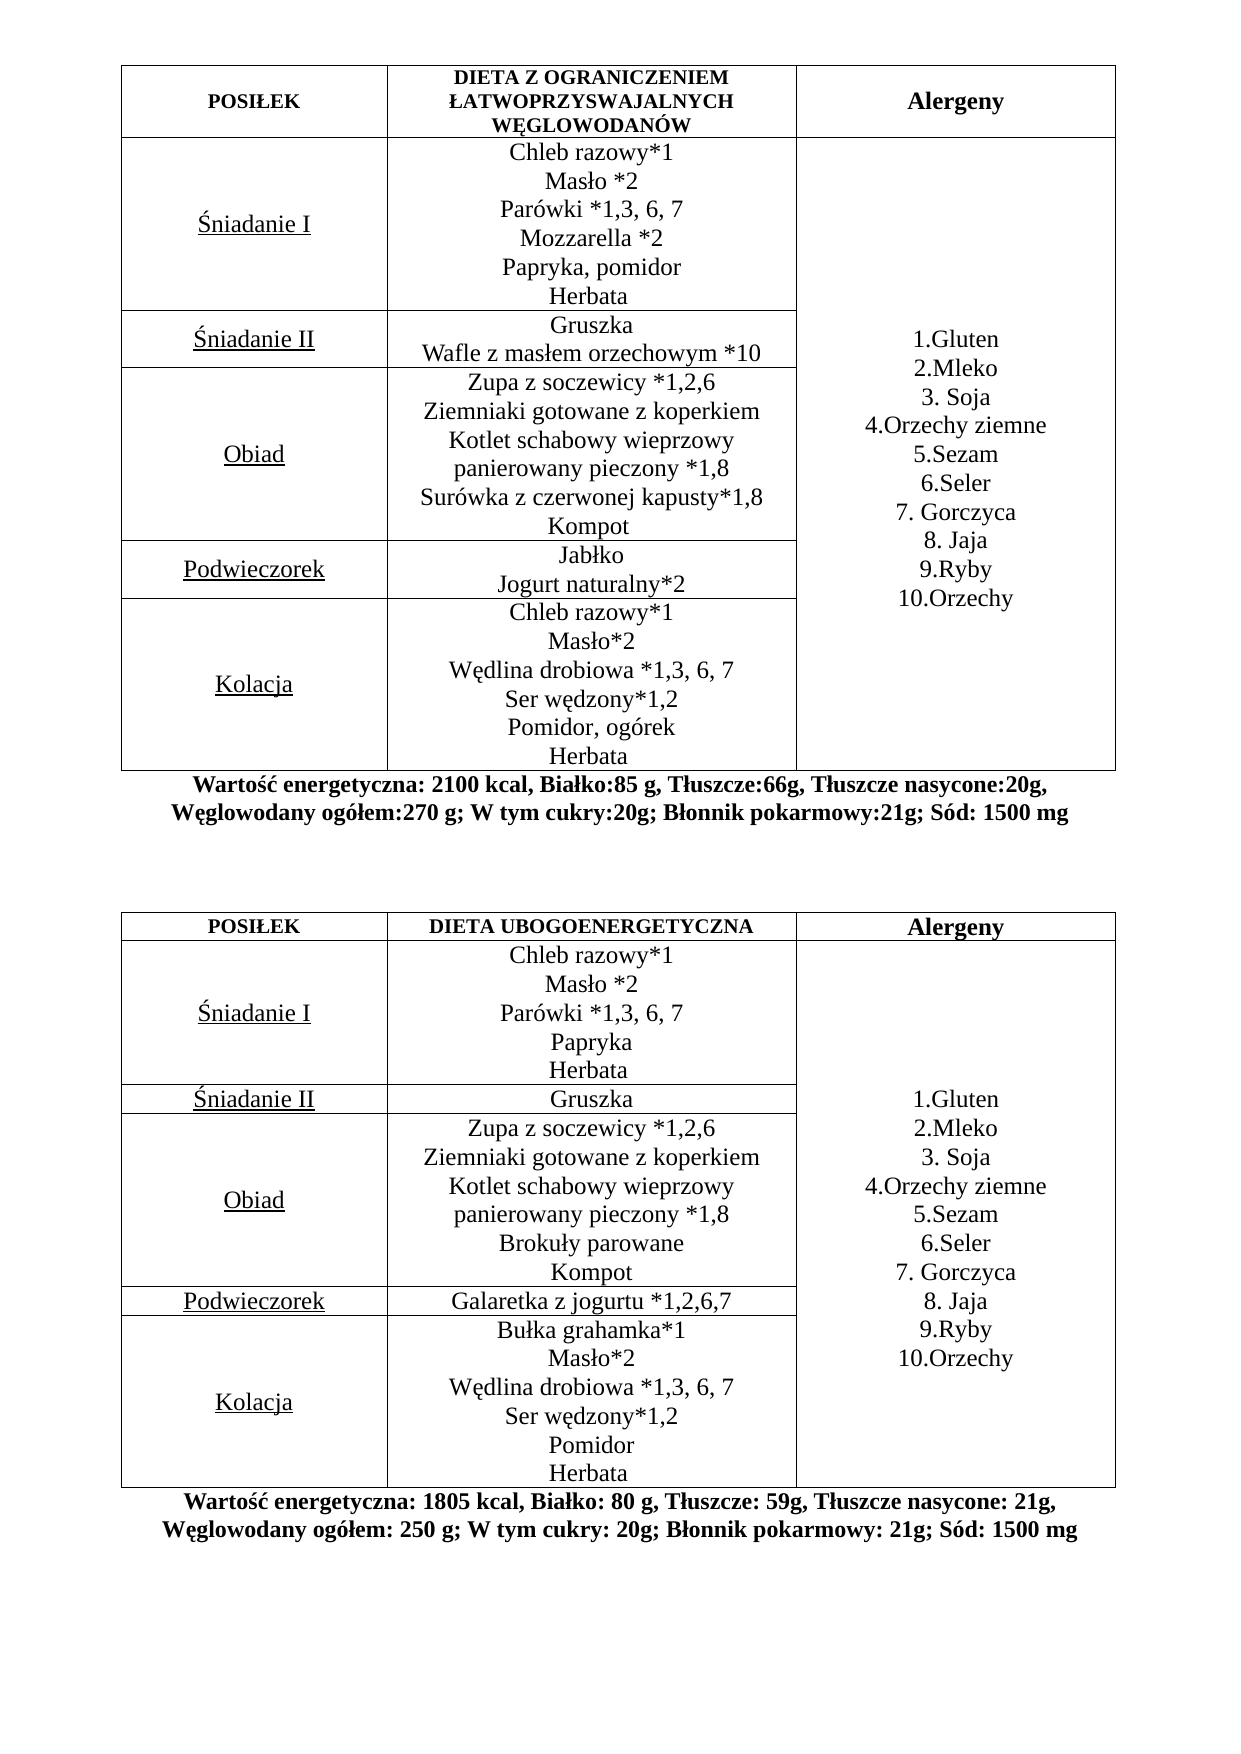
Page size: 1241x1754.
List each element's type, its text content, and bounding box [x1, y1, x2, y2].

table_header DIETA Z OGRANICZENIEM ŁATWOPRZYSWAJALNYCH WĘGLOWODANÓW [388, 66, 796, 137]
table_header Alergeny [797, 66, 1115, 137]
table_cell Galaretka z jogurtu *1,2,6,7 [388, 1287, 796, 1314]
table_cell Jabłko Jogurt naturalny*2 [388, 541, 796, 597]
table_cell Gruszka [388, 1085, 796, 1113]
table_cell Chleb razowy*1 Masło *2 Parówki *1,3, 6, 7 Papryka Herbata [388, 941, 796, 1084]
table_cell Śniadanie I [122, 138, 387, 309]
table_cell Chleb razowy*1 Masło*2 Wędlina drobiowa *1,3, 6, 7 Ser wędzony*1,2 Pomidor, ogórek Herbata [388, 599, 796, 770]
text Wartość energetyczna: 2100 kcal, Białko:85 g, Tłuszcze:66g, Tłuszcze nasycone:20g, Węglowodany ogółem:270 g; W tym cukry:20g; Błonnik pokarmowy:21g; Sód: 1500 mg [118, 770, 1122, 825]
table_header Alergeny [797, 913, 1115, 940]
table_cell Śniadanie II [122, 311, 387, 367]
table_cell Podwieczorek [122, 1287, 387, 1314]
table_cell Śniadanie II [122, 1085, 387, 1113]
table_cell Kolacja [122, 1316, 387, 1487]
table_cell Zupa z soczewicy *1,2,6 Ziemniaki gotowane z koperkiem Kotlet schabowy wieprzowy panierowany pieczony *1,8 Brokuły parowane Kompot [388, 1114, 796, 1286]
table_cell 1.Gluten 2.Mleko 3. Soja 4.Orzechy ziemne 5.Sezam 6.Seler 7. Gorczyca 8. Jaja 9.Ryby 10.Orzechy [797, 941, 1115, 1487]
table_cell Chleb razowy*1 Masło *2 Parówki *1,3, 6, 7 Mozzarella *2 Papryka, pomidor Herbata [388, 138, 796, 309]
table_cell Podwieczorek [122, 541, 387, 597]
table_cell Bułka grahamka*1 Masło*2 Wędlina drobiowa *1,3, 6, 7 Ser wędzony*1,2 Pomidor Herbata [388, 1316, 796, 1487]
table_cell Gruszka Wafle z masłem orzechowym *10 [388, 311, 796, 367]
table_cell Obiad [122, 1114, 387, 1286]
table_cell Kolacja [122, 599, 387, 770]
table_header POSIŁEK [122, 913, 387, 940]
table_cell Śniadanie I [122, 941, 387, 1084]
table_cell 1.Gluten 2.Mleko 3. Soja 4.Orzechy ziemne 5.Sezam 6.Seler 7. Gorczyca 8. Jaja 9.Ryby 10.Orzechy [797, 138, 1115, 770]
table_header DIETA UBOGOENERGETYCZNA [388, 913, 796, 940]
text Wartość energetyczna: 1805 kcal, Białko: 80 g, Tłuszcze: 59g, Tłuszcze nasycone: 21g, Węglowodany ogółem: 250 g; W tym cukry: 20g; Błonnik pokarmowy: 21g; Sód: 1500 mg [118, 1487, 1122, 1542]
table_header POSIŁEK [122, 66, 387, 137]
table_cell Zupa z soczewicy *1,2,6 Ziemniaki gotowane z koperkiem Kotlet schabowy wieprzowy panierowany pieczony *1,8 Surówka z czerwonej kapusty*1,8 Kompot [388, 368, 796, 540]
table_cell Obiad [122, 368, 387, 540]
